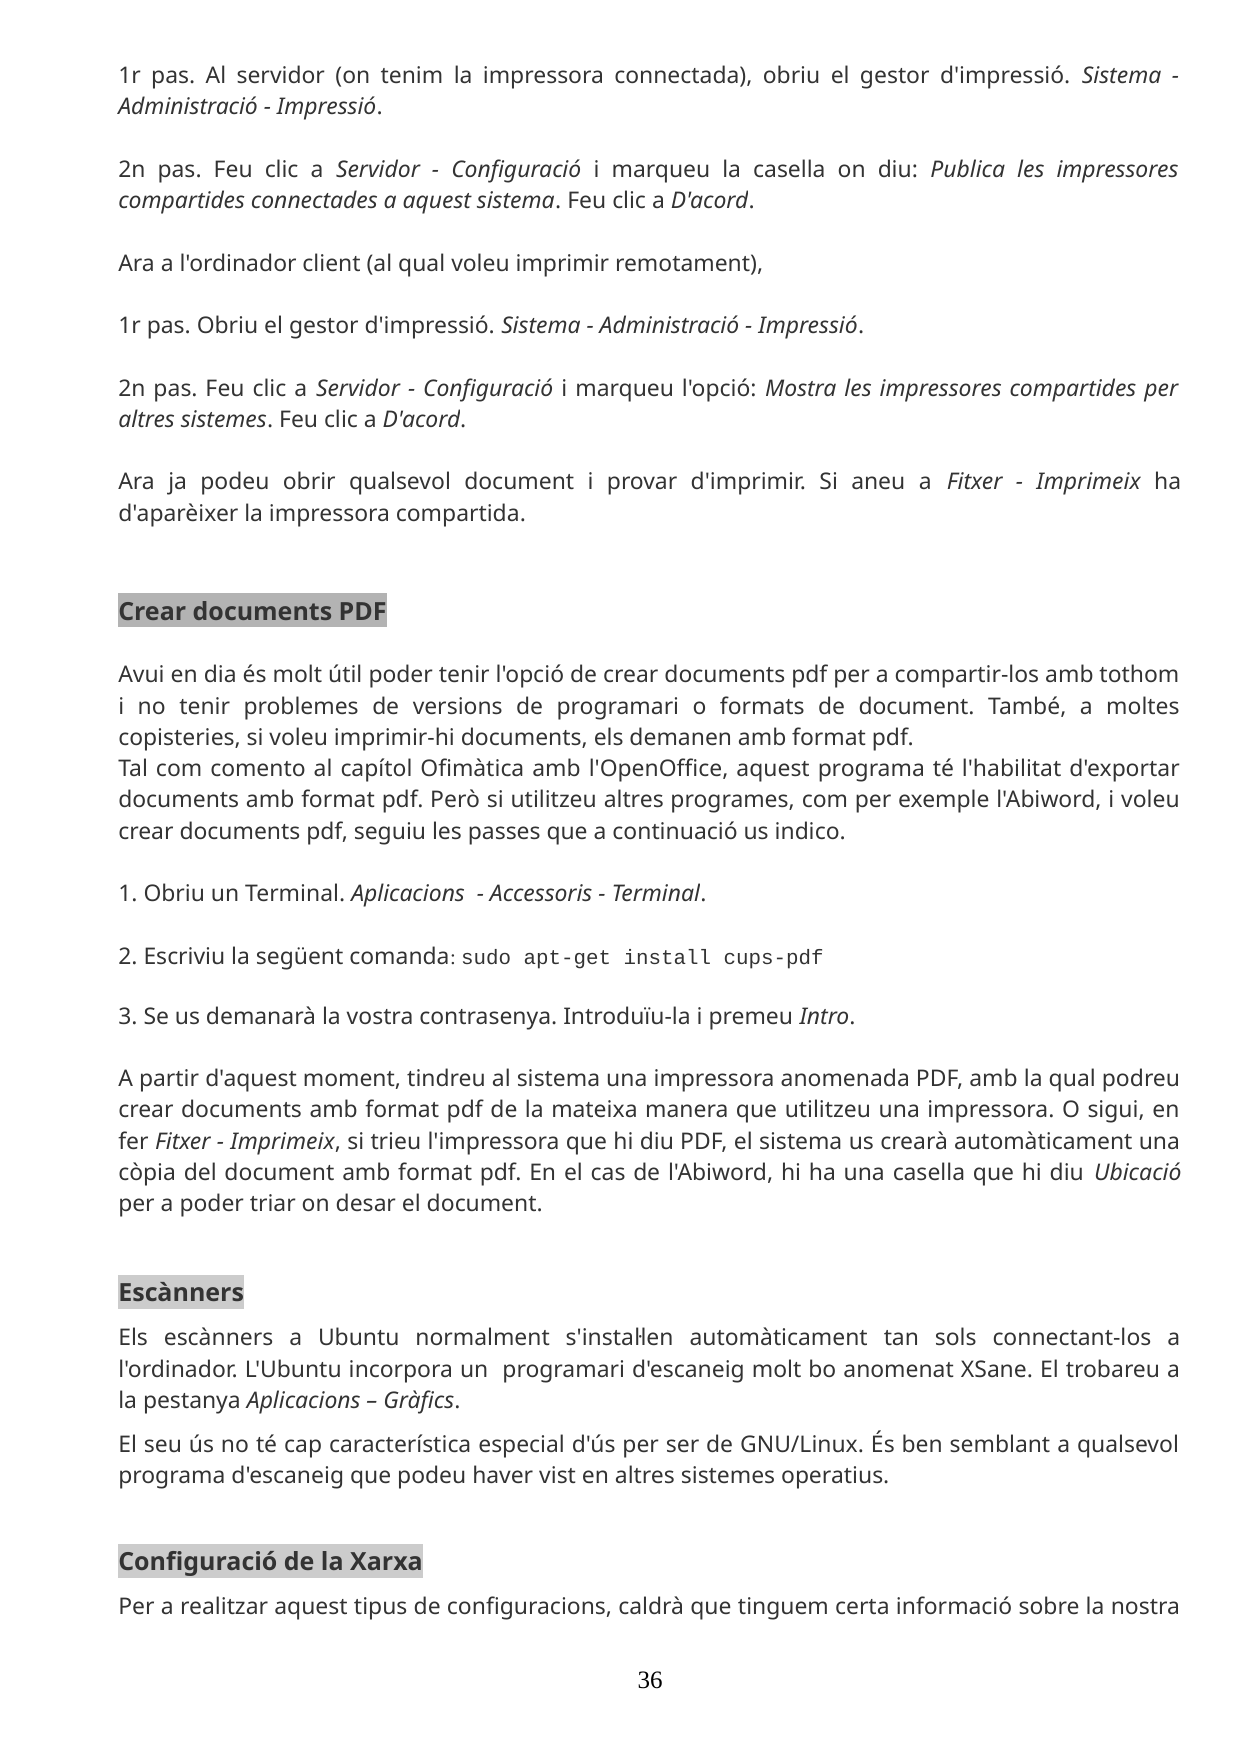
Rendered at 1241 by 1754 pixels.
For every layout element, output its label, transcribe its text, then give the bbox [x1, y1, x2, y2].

text A partir d'aquest moment, tindreu al sistema una impressora anomenada PDF, amb la qual podreu crear documents amb format pdf de la mateixa manera que utilitzeu una impressora. O sigui, en fer Fitxer - Imprimeix, si trieu l'impressora que hi diu PDF, el sistema us crearà automàticament una còpia del document amb format pdf. En el cas de l'Abiword, hi ha una casella que hi diu Ubicació per a poder triar on desar el document. [118, 1062, 1181, 1218]
text Ara ja podeu obrir qualsevol document i provar d'imprimir. Si aneu a Fitxer - Imprimeix ha d'aparèixer la impressora compartida. [118, 465, 1181, 528]
text 2n pas. Feu clic a Servidor - Configuració i marqueu l'opció: Mostra les impressores compartides per altres sistemes. Feu clic a D'acord. [118, 372, 1181, 434]
text Configuració de la Xarxa [118, 1544, 1181, 1578]
text 2. Escriviu la següent comanda: ﻿sudo apt-get install cups-pdf [118, 940, 1181, 971]
text Per a realitzar aquest tipus de configuracions, caldrà que tinguem certa informació sobre la nostra [118, 1590, 1181, 1622]
text Els escànners a Ubuntu normalment s'instaŀlen automàticament tan sols connectant-los a l'ordinador. L'Ubuntu incorpora un programari d'escaneig molt bo anomenat XSane. El trobareu a la pestanya Aplicacions – Gràfics. [118, 1321, 1181, 1415]
text Ara a l'ordinador client (al qual voleu imprimir remotament), [118, 247, 1181, 278]
text 1. Obriu un Terminal. Aplicacions - Accessoris - Terminal. [118, 877, 1181, 908]
text 1r pas. Al servidor (on tenim la impressora connectada), obriu el gestor d'impressió. Sistema - Administració - Impressió. [118, 59, 1181, 122]
text Escànners [118, 1275, 1181, 1309]
text 2n pas. Feu clic a Servidor - Configuració i marqueu la casella on diu: Publica les impressores compartides connectades a aquest sistema. Feu clic a D'acord. [118, 153, 1181, 215]
text Crear documents PDF [118, 593, 1181, 627]
text Tal com comento al capítol Ofimàtica amb l'OpenOffice, aquest programa té l'habilitat d'exportar documents amb format pdf. Però si utilitzeu altres programes, com per exemple l'Abiword, i voleu crear documents pdf, seguiu les passes que a continuació us indico. [118, 752, 1181, 846]
text 1r pas. Obriu el gestor d'impressió. Sistema - Administració - Impressió. [118, 309, 1181, 340]
text 3. Se us demanarà la vostra contrasenya. Introduïu-la i premeu Intro. [118, 1000, 1181, 1031]
text Avui en dia és molt útil poder tenir l'opció de crear documents pdf per a compartir-los amb tothom i no tenir problemes de versions de programari o formats de document. També, a moltes copisteries, si voleu imprimir-hi documents, els demanen amb format pdf. [118, 658, 1181, 752]
text El seu ús no té cap característica especial d'ús per ser de GNU/Linux. És ben semblant a qualsevol programa d'escaneig que podeu haver vist en altres sistemes operatius. [118, 1427, 1181, 1490]
